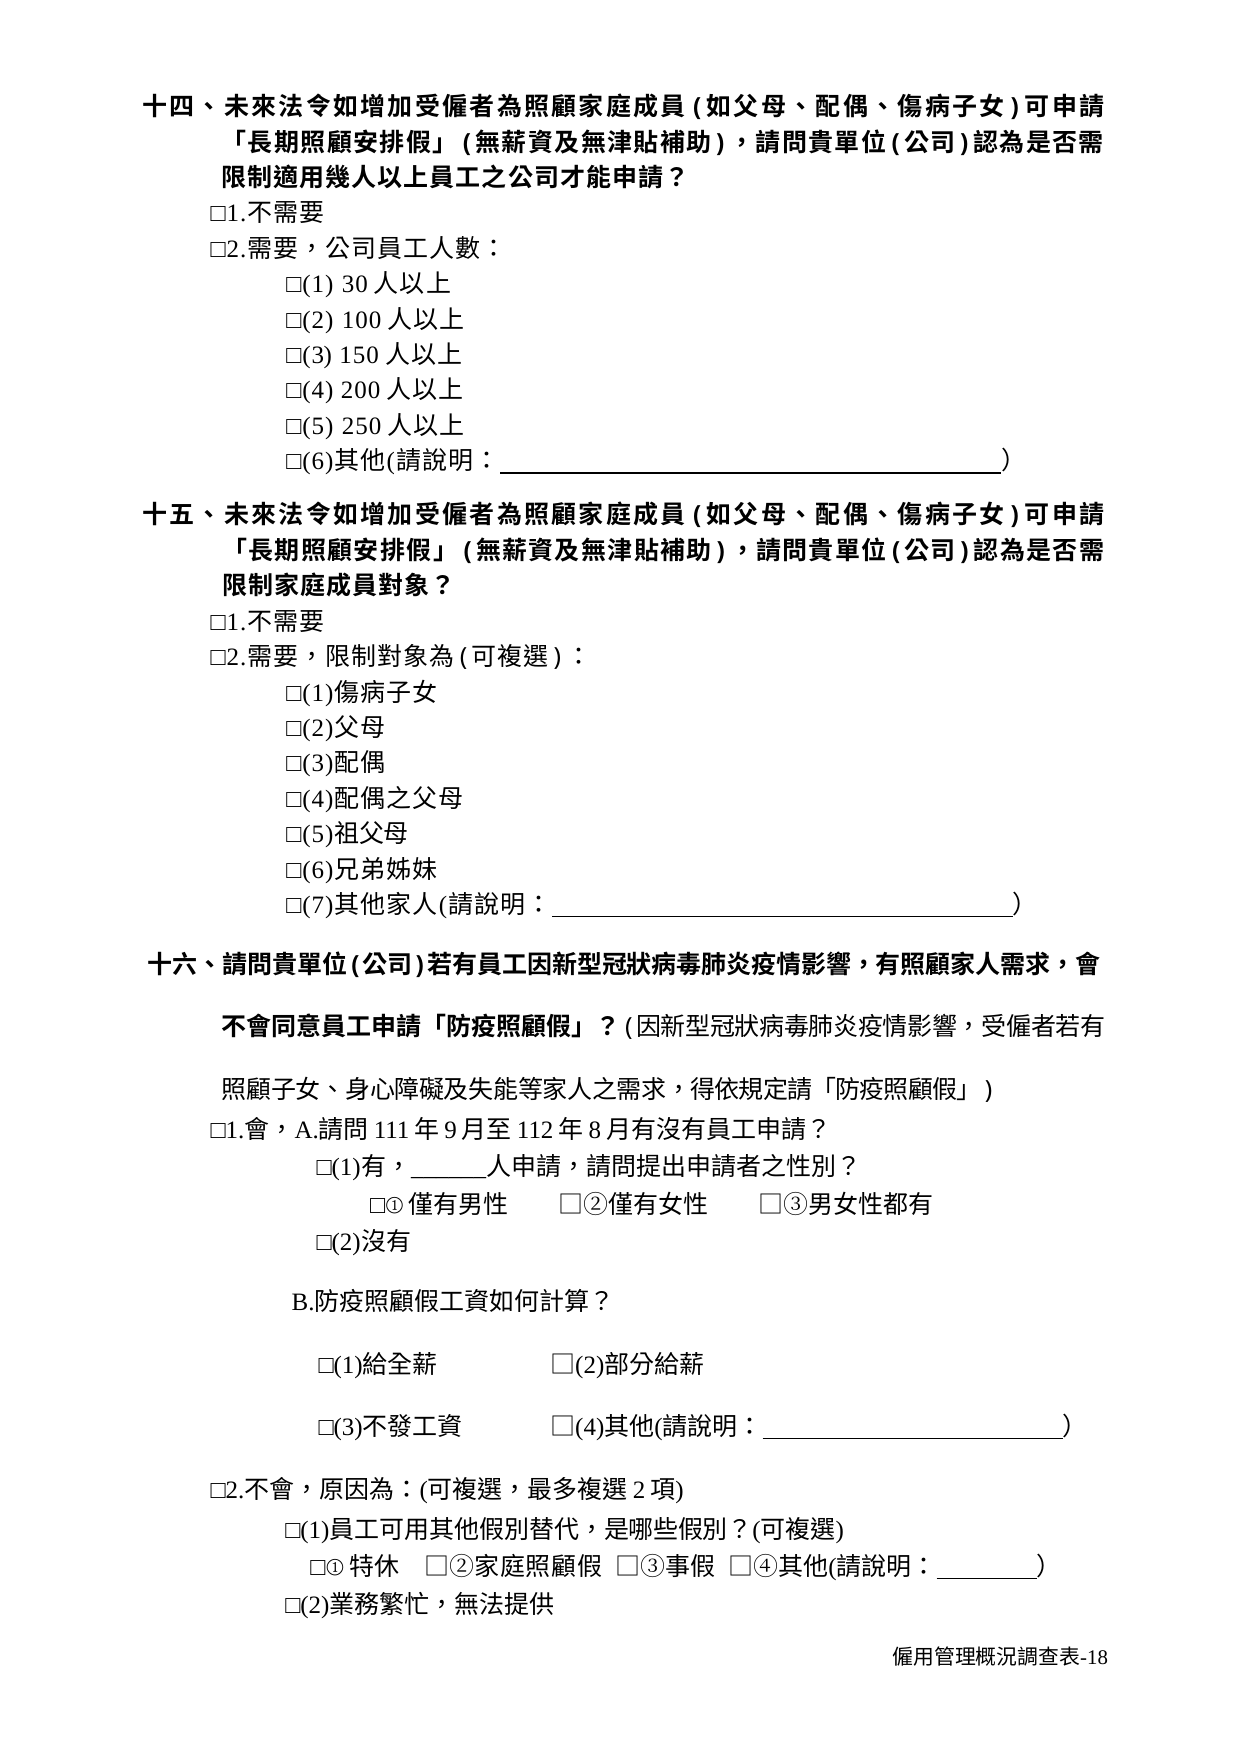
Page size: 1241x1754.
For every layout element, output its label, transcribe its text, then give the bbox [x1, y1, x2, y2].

text □(6)兄弟姊妹 [286, 850, 1104, 885]
text □1.不需要 [210, 193, 1104, 229]
text □①僅有男性 □②僅有女性 □③男女性都有 [276, 1183, 1152, 1221]
text □(4) 200人以上 [286, 371, 1104, 406]
text □(2)業務繁忙，無法提供 [285, 1583, 1107, 1621]
text □2.需要，限制對象為(可複選)： [210, 637, 1104, 673]
text □(7)其他家人(請說明： ） [286, 885, 1104, 921]
text □(3)不發工資 □(4)其他(請說明： ） [148, 1383, 1107, 1446]
text □2.需要，公司員工人數： [210, 229, 1104, 264]
text B.防疫照顧假工資如何計算？ [148, 1258, 1107, 1321]
text □(2)沒有 [316, 1221, 1107, 1258]
text □(4)配偶之父母 [286, 779, 1104, 814]
text □(2) 100人以上 [286, 300, 1104, 335]
text □1.會，A.請問111年9月至112年8月有沒有員工申請？ [210, 1108, 1107, 1146]
text □(2)父母 [286, 708, 1104, 743]
text □1.不需要 [210, 602, 1104, 637]
text □2.不會，原因為：(可複選，最多複選2項) [210, 1446, 1107, 1508]
text □(5) 250人以上 [286, 406, 1104, 441]
text □(3) 150人以上 [286, 335, 1104, 371]
text □(1)給全薪 □(2)部分給薪 [148, 1321, 1107, 1383]
text □(1)有，______人申請，請問提出申請者之性別？ [316, 1146, 1107, 1183]
text □(6)其他(請說明： ） [286, 441, 1104, 477]
text □(1)員工可用其他假別替代，是哪些假別？(可複選) [285, 1508, 1107, 1546]
text □(3)配偶 [286, 743, 1104, 779]
text 十五、未來法令如增加受僱者為照顧家庭成員(如父母、配偶、傷病子女)可申請「長期照顧安排假」(無薪資及無津貼補助)，請問貴單位(公司)認為是否需限制家庭成員對象？ [142, 496, 1104, 602]
text □(5)祖父母 [286, 814, 1104, 850]
text □(1) 30人以上 [286, 264, 1104, 300]
text 十四、未來法令如增加受僱者為照顧家庭成員(如父母、配偶、傷病子女)可申請「長期照顧安排假」(無薪資及無津貼補助)，請問貴單位(公司)認為是否需限制適用幾人以上員工之公司才能申請？ [142, 87, 1104, 193]
text 十六、請問貴單位(公司)若有員工因新型冠狀病毒肺炎疫情影響，有照顧家人需求，會不會同意員工申請「防疫照顧假」？(因新型冠狀病毒肺炎疫情影響，受僱者若有照顧子女、身心障礙及失能等家人之需求，得依規定請「防疫照顧假」) [148, 921, 1107, 1108]
text □(1)傷病子女 [286, 673, 1104, 708]
text □①特休 □②家庭照顧假 □③事假 □④其他(請說明： ） [285, 1546, 1107, 1583]
